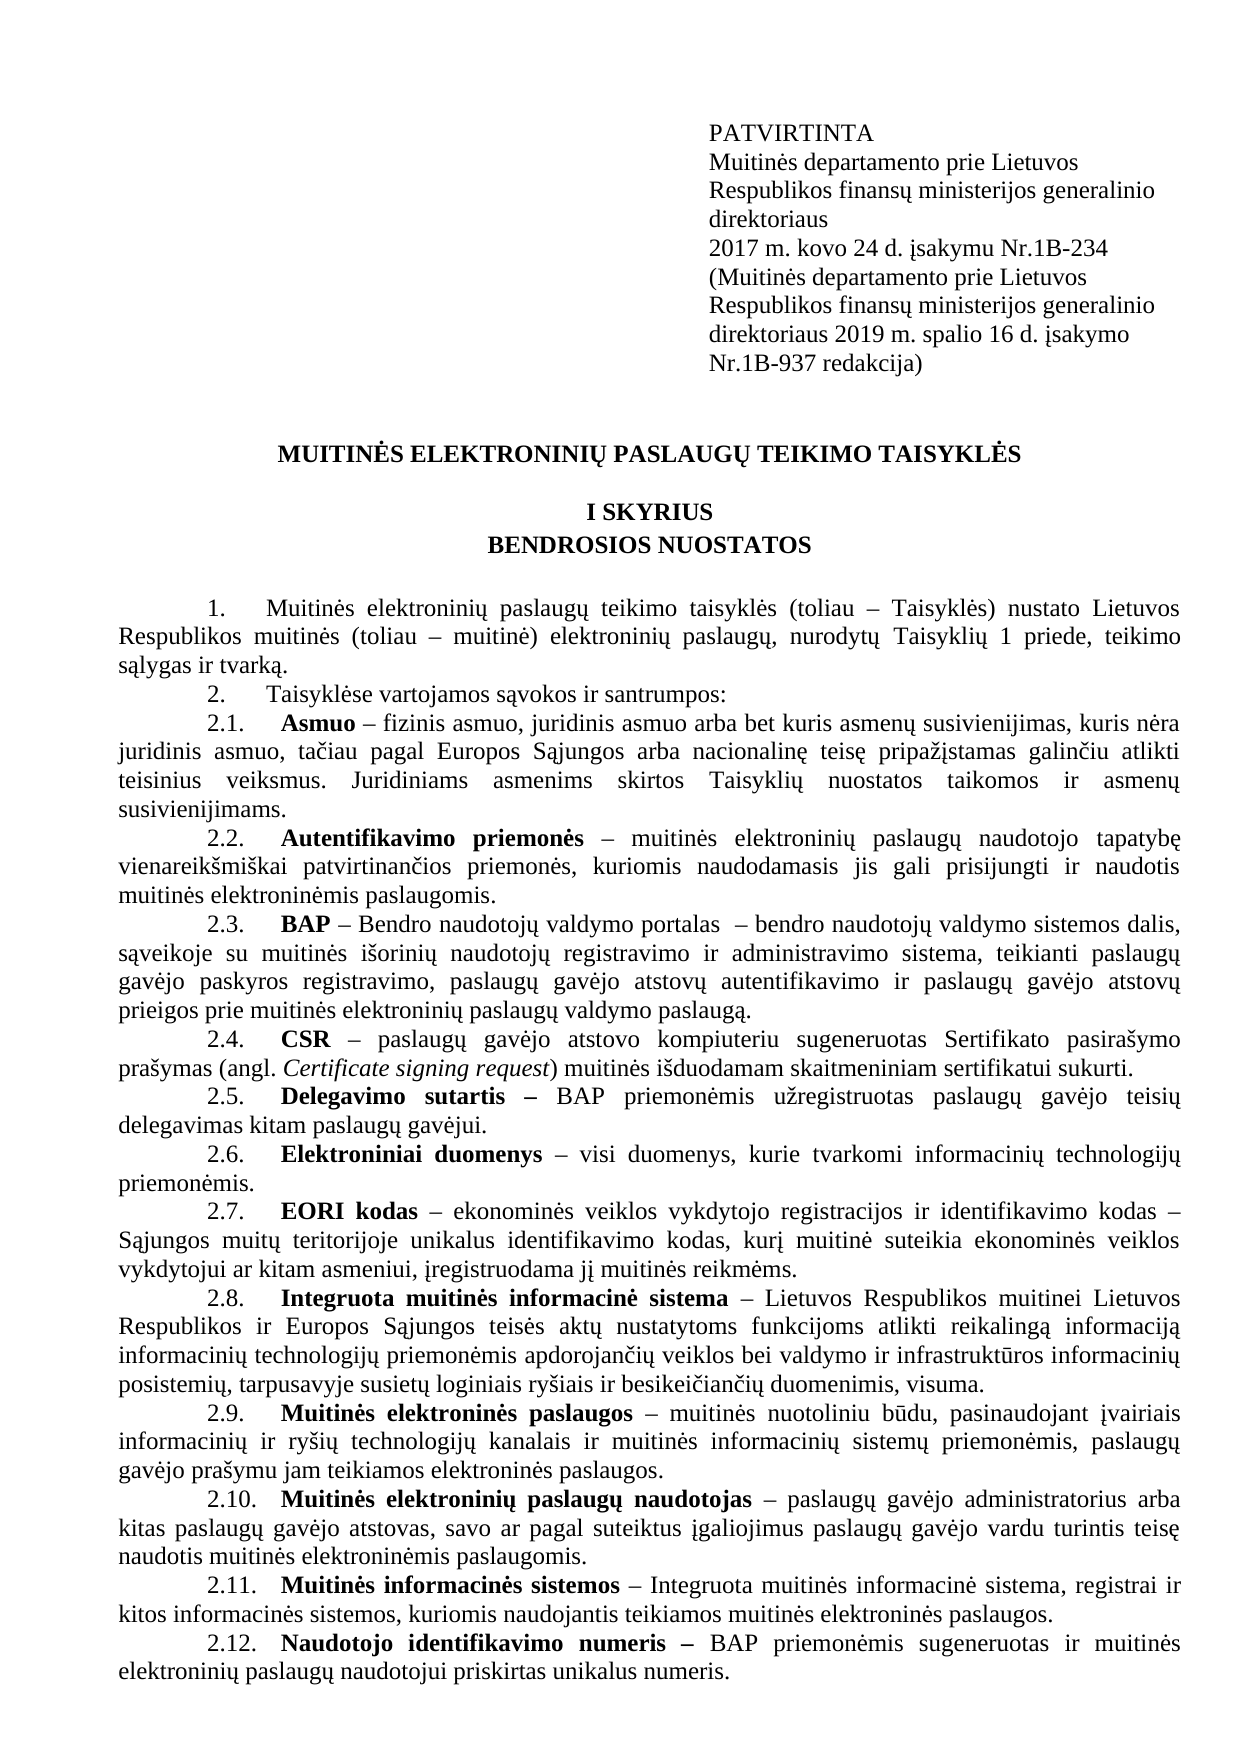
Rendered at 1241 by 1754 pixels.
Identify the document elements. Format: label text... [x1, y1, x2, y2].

text 2.4. CSR – paslaugų gavėjo atstovo kompiuteriu sugeneruotas Sertifikato pasirašymo prašymas (angl. Certificate signing request) muitinės išduodamam skaitmeniniam sertifikatui sukurti. [118, 1024, 1181, 1081]
text I SKYRIUS [118, 497, 1181, 526]
text 2.11. Muitinės informacinės sistemos – Integruota muitinės informacinė sistema, registrai ir kitos informacinės sistemos, kuriomis naudojantis teikiamos muitinės elektroninės paslaugos. [118, 1570, 1181, 1628]
text 2017 m. kovo 24 d. įsakymu Nr.1B-234 [709, 233, 1181, 262]
text 2.12. Naudotojo identifikavimo numeris – BAP priemonėmis sugeneruotas ir muitinės elektroninių paslaugų naudotojui priskirtas unikalus numeris. [118, 1628, 1181, 1685]
text 2.6. Elektroniniai duomenys – visi duomenys, kurie tvarkomi informacinių technologijų priemonėmis. [118, 1139, 1181, 1196]
text 2. Taisyklėse vartojamos sąvokos ir santrumpos: [118, 679, 1181, 708]
text direktoriaus [709, 204, 1181, 233]
text (Muitinės departamento prie Lietuvos [709, 262, 1181, 291]
text 2.5. Delegavimo sutartis – BAP priemonėmis užregistruotas paslaugų gavėjo teisių delegavimas kitam paslaugų gavėjui. [118, 1081, 1181, 1139]
text 2.9. Muitinės elektroninės paslaugos – muitinės nuotoliniu būdu, pasinaudojant įvairiais informacinių ir ryšių technologijų kanalais ir muitinės informacinių sistemų priemonėmis, paslaugų gavėjo prašymu jam teikiamos elektroninės paslaugos. [118, 1398, 1181, 1484]
text Respublikos finansų ministerijos generalinio [709, 291, 1181, 319]
text 2.8. Integruota muitinės informacinė sistema – Lietuvos Respublikos muitinei Lietuvos Respublikos ir Europos Sąjungos teisės aktų nustatytoms funkcijoms atlikti reikalingą informaciją informacinių technologijų priemonėmis apdorojančių veiklos bei valdymo ir infrastruktūros informacinių posistemių, tarpusavyje susietų loginiais ryšiais ir besikeičiančių duomenimis, visuma. [118, 1283, 1181, 1398]
text Respublikos finansų ministerijos generalinio [709, 176, 1181, 204]
text BENDROSIOS NUOSTATOS [118, 530, 1181, 559]
text PATVIRTINTA [709, 118, 1181, 147]
text MUITINĖS ELEKTRONINIŲ PASLAUGŲ teikimo TAISYKLĖS [118, 439, 1181, 468]
text 1. Muitinės elektroninių paslaugų teikimo taisyklės (toliau – Taisyklės) nustato Lietuvos Respublikos muitinės (toliau – muitinė) elektroninių paslaugų, nurodytų Taisyklių 1 priede, teikimo sąlygas ir tvarką. [118, 593, 1181, 679]
text 2.10. Muitinės elektroninių paslaugų naudotojas – paslaugų gavėjo administratorius arba kitas paslaugų gavėjo atstovas, savo ar pagal suteiktus įgaliojimus paslaugų gavėjo vardu turintis teisę naudotis muitinės elektroninėmis paslaugomis. [118, 1484, 1181, 1570]
text direktoriaus 2019 m. spalio 16 d. įsakymo [709, 319, 1181, 348]
text Nr.1B-937 redakcija) [709, 348, 1181, 377]
text Muitinės departamento prie Lietuvos [709, 147, 1181, 176]
text 2.3. BAP – Bendro naudotojų valdymo portalas – bendro naudotojų valdymo sistemos dalis, sąveikoje su muitinės išorinių naudotojų registravimo ir administravimo sistema, teikianti paslaugų gavėjo paskyros registravimo, paslaugų gavėjo atstovų autentifikavimo ir paslaugų gavėjo atstovų prieigos prie muitinės elektroninių paslaugų valdymo paslaugą. [118, 909, 1181, 1024]
text 2.1. Asmuo – fizinis asmuo, juridinis asmuo arba bet kuris asmenų susivienijimas, kuris nėra juridinis asmuo, tačiau pagal Europos Sąjungos arba nacionalinę teisę pripažįstamas galinčiu atlikti teisinius veiksmus. Juridiniams asmenims skirtos Taisyklių nuostatos taikomos ir asmenų susivienijimams. [118, 708, 1181, 823]
text 2.2. Autentifikavimo priemonės – muitinės elektroninių paslaugų naudotojo tapatybę vienareikšmiškai patvirtinančios priemonės, kuriomis naudodamasis jis gali prisijungti ir naudotis muitinės elektroninėmis paslaugomis. [118, 823, 1181, 909]
text 2.7. EORI kodas – ekonominės veiklos vykdytojo registracijos ir identifikavimo kodas – Sąjungos muitų teritorijoje unikalus identifikavimo kodas, kurį muitinė suteikia ekonominės veiklos vykdytojui ar kitam asmeniui, įregistruodama jį muitinės reikmėms. [118, 1196, 1181, 1283]
